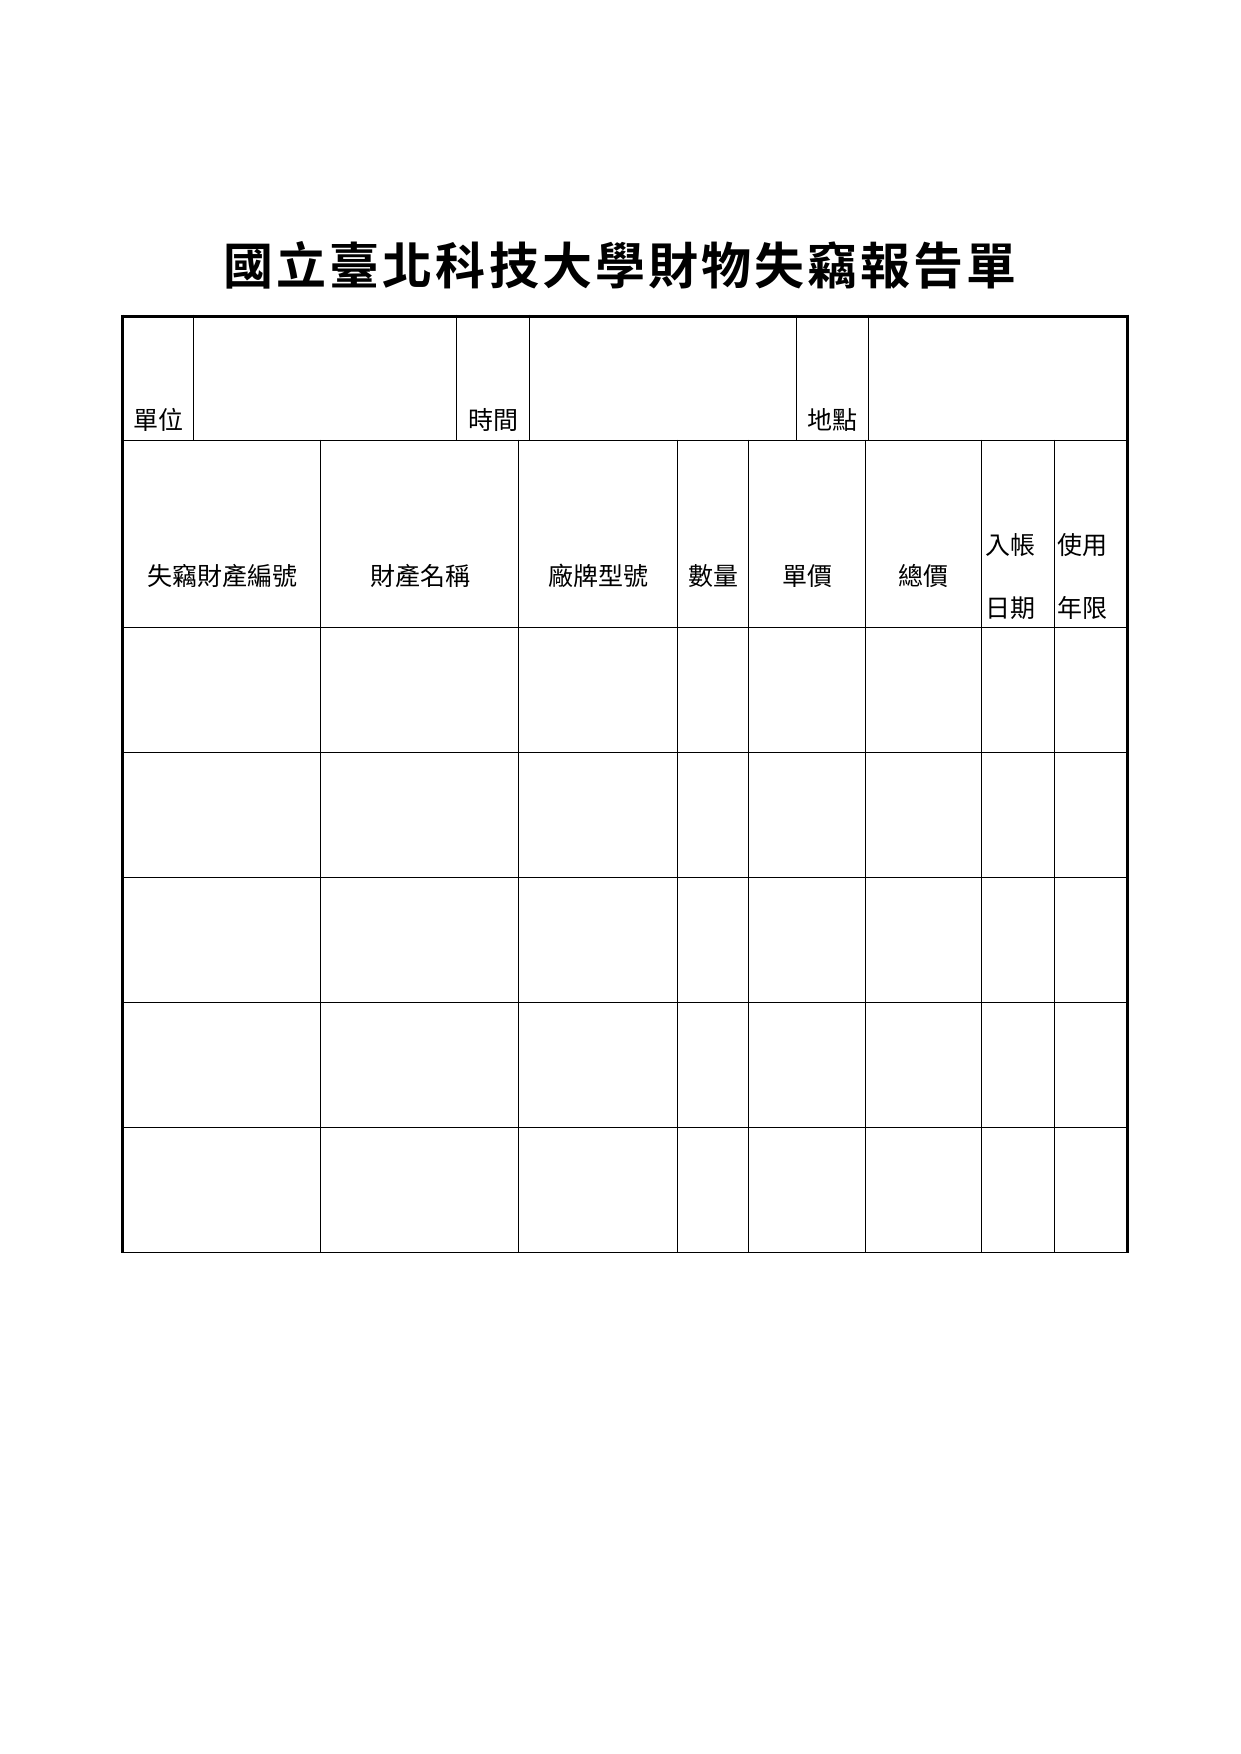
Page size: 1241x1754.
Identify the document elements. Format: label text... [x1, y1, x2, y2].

table_cell [982, 628, 1054, 752]
table_cell [519, 628, 677, 752]
table_cell [519, 1128, 677, 1252]
table_cell [866, 1003, 981, 1127]
table_cell [1055, 1003, 1126, 1127]
table_cell [1055, 1128, 1126, 1252]
table_cell [678, 753, 748, 877]
table_cell 單價 [749, 441, 865, 627]
table_cell [124, 878, 320, 1002]
table_cell [982, 1003, 1054, 1127]
table_header [530, 318, 796, 439]
table_cell [124, 628, 320, 752]
table_cell 入帳日期 [982, 441, 1054, 627]
table_cell [321, 753, 518, 877]
table_cell 廠牌型號 [519, 441, 677, 627]
table_cell [749, 753, 865, 877]
table_cell [982, 753, 1054, 877]
table_cell [749, 1128, 865, 1252]
table_cell [678, 878, 748, 1002]
table_cell [1055, 753, 1126, 877]
table_header 地點 [797, 318, 868, 439]
table_cell [321, 628, 518, 752]
table_cell [982, 878, 1054, 1002]
table_cell [749, 628, 865, 752]
table_cell [124, 1003, 320, 1127]
table_header 單位 [124, 318, 193, 439]
table_cell [866, 1128, 981, 1252]
table_cell [678, 1003, 748, 1127]
table_cell 財產名稱 [321, 441, 518, 627]
table_cell [321, 1128, 518, 1252]
text 國立臺北科技大學財物失竊報告單 [118, 189, 1122, 314]
table_cell [749, 1003, 865, 1127]
table_cell 使用年限 [1055, 441, 1126, 627]
table_header [869, 318, 1126, 439]
table_cell [321, 1003, 518, 1127]
table_cell 總價 [866, 441, 981, 627]
table_cell [982, 1128, 1054, 1252]
table_cell [678, 1128, 748, 1252]
table_cell [519, 878, 677, 1002]
table_cell [866, 753, 981, 877]
table_cell [749, 878, 865, 1002]
table_cell [124, 753, 320, 877]
table_cell [124, 1128, 320, 1252]
table_cell [866, 878, 981, 1002]
table_cell [519, 1003, 677, 1127]
table_cell [321, 878, 518, 1002]
table_cell [1055, 628, 1126, 752]
table_cell [1055, 878, 1126, 1002]
table_cell [866, 628, 981, 752]
table_cell [519, 753, 677, 877]
table_header 時間 [457, 318, 529, 439]
table_cell 失竊財產編號 [124, 441, 320, 627]
table_cell [678, 628, 748, 752]
table_cell 數量 [678, 441, 748, 627]
table_header [194, 318, 456, 439]
